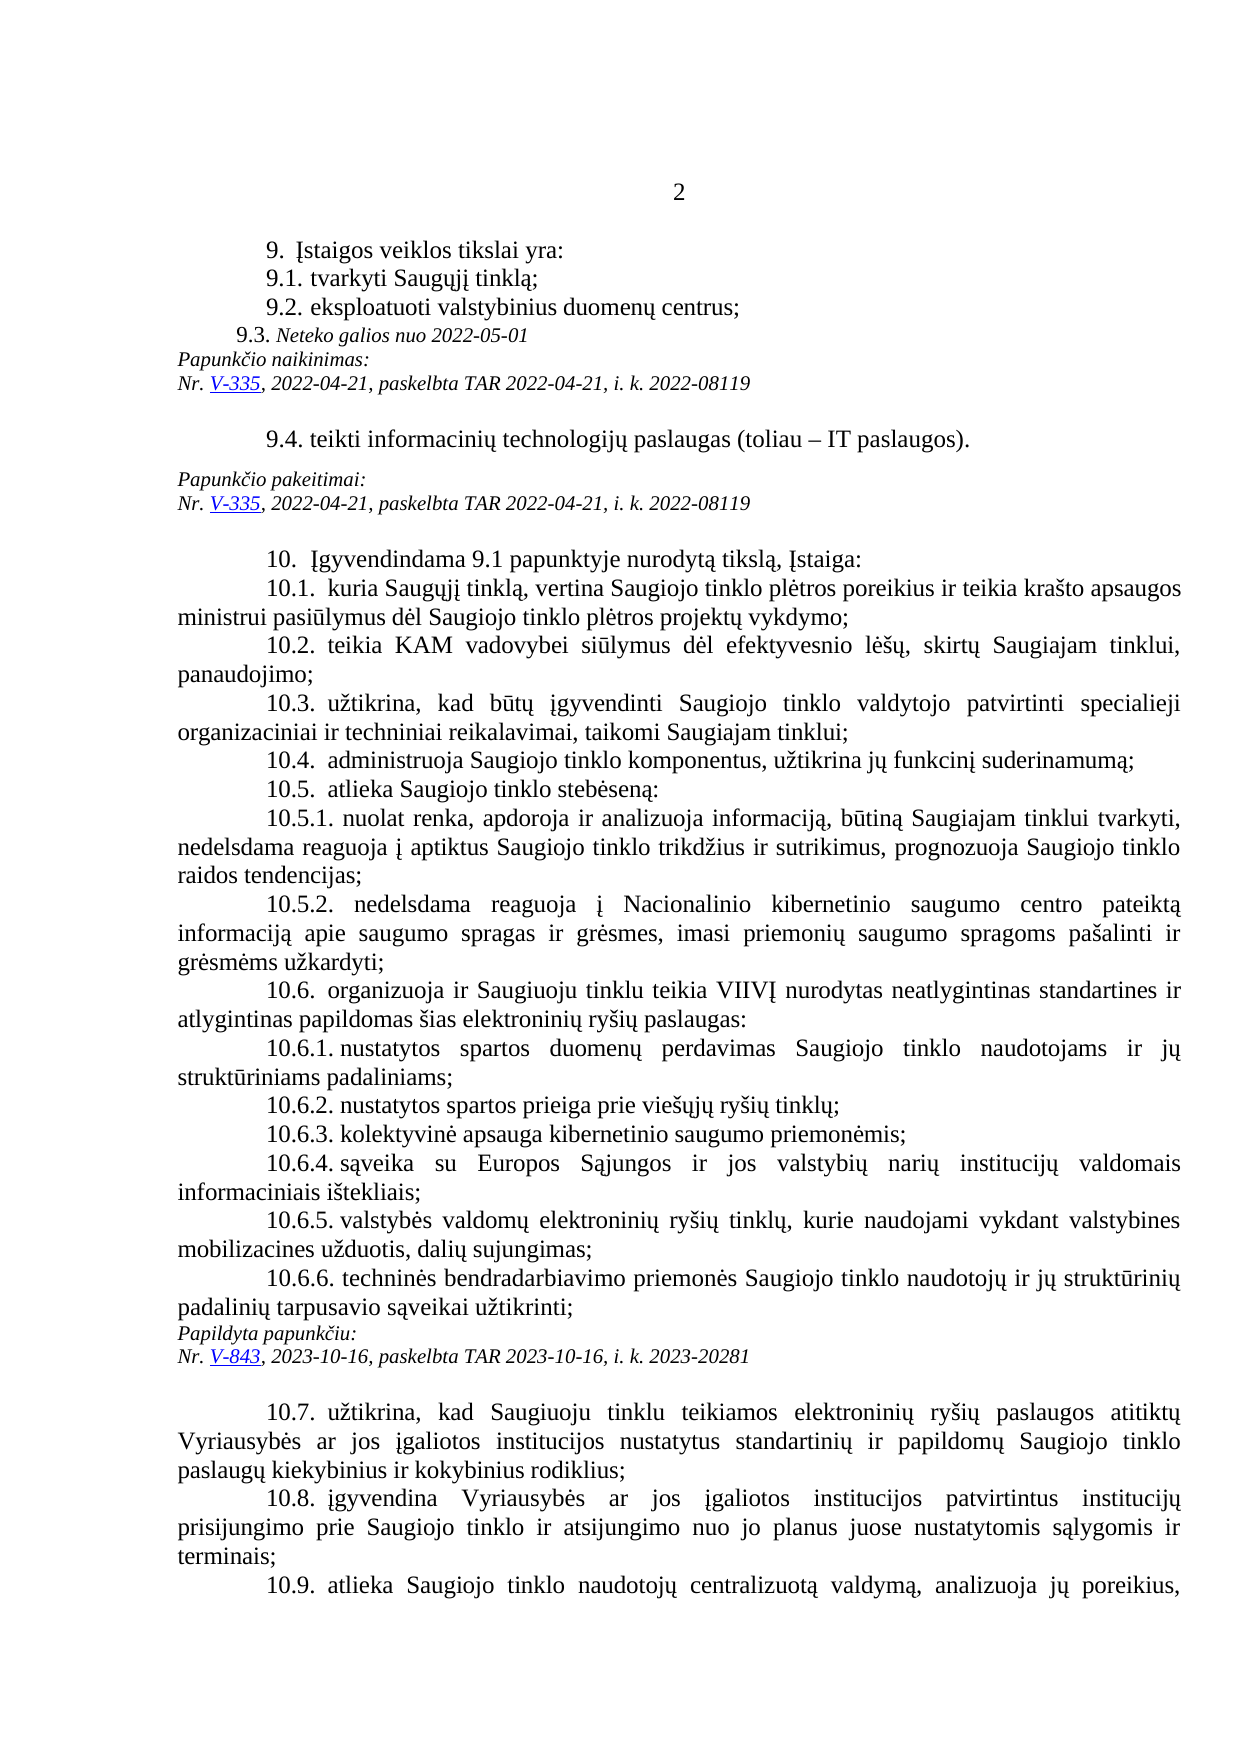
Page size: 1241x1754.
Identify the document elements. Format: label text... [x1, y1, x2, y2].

text 10.6.4. sąveika su Europos Sąjungos ir jos valstybių narių institucijų valdomais informaciniais ištekliais; [177, 1148, 1181, 1205]
text Nr. V-335, 2022-04-21, paskelbta TAR 2022-04-21, i. k. 2022-08119 [177, 371, 1181, 395]
text 10.2. teikia KAM vadovybei siūlymus dėl efektyvesnio lėšų, skirtų Saugiajam tinklui, panaudojimo; [177, 630, 1181, 688]
text 10.6.6. techninės bendradarbiavimo priemonės Saugiojo tinklo naudotojų ir jų struktūrinių padalinių tarpusavio sąveikai užtikrinti; [177, 1263, 1181, 1320]
text 10.5.2. nedelsdama reaguoja į Nacionalinio kibernetinio saugumo centro pateiktą informaciją apie saugumo spragas ir grėsmes, imasi priemonių saugumo spragoms pašalinti ir grėsmėms užkardyti; [177, 889, 1181, 975]
text 10.4. administruoja Saugiojo tinklo komponentus, užtikrina jų funkcinį suderinamumą; [177, 745, 1181, 774]
text 10.3. užtikrina, kad būtų įgyvendinti Saugiojo tinklo valdytojo patvirtinti specialieji organizaciniai ir techniniai reikalavimai, taikomi Saugiajam tinklui; [177, 688, 1181, 745]
text Papunkčio pakeitimai: [177, 467, 1181, 491]
text 10.6.2. nustatytos spartos prieiga prie viešųjų ryšių tinklų; [177, 1090, 1181, 1119]
text 9.2. eksploatuoti valstybinius duomenų centrus; [177, 292, 1181, 321]
text 10.6.3. kolektyvinė apsauga kibernetinio saugumo priemonėmis; [177, 1119, 1181, 1148]
text 9.1. tvarkyti Saugųjį tinklą; [177, 263, 1181, 292]
text Papunkčio naikinimas: [177, 347, 1181, 371]
text 9.4. teikti informacinių technologijų paslaugas (toliau – IT paslaugos). [177, 424, 1181, 453]
text 9.3. Neteko galios nuo 2022-05-01 [177, 321, 1181, 347]
text 10.6.5. valstybės valdomų elektroninių ryšių tinklų, kurie naudojami vykdant valstybines mobilizacines užduotis, dalių sujungimas; [177, 1205, 1181, 1263]
text 10.5.1. nuolat renka, apdoroja ir analizuoja informaciją, būtiną Saugiajam tinklui tvarkyti, nedelsdama reaguoja į aptiktus Saugiojo tinklo trikdžius ir sutrikimus, prognozuoja Saugiojo tinklo raidos tendencijas; [177, 803, 1181, 889]
text 10.8. įgyvendina Vyriausybės ar jos įgaliotos institucijos patvirtintus institucijų prisijungimo prie Saugiojo tinklo ir atsijungimo nuo jo planus juose nustatytomis sąlygomis ir terminais; [177, 1483, 1181, 1570]
text 10.6.1. nustatytos spartos duomenų perdavimas Saugiojo tinklo naudotojams ir jų struktūriniams padaliniams; [177, 1033, 1181, 1090]
text 10. Įgyvendindama 9.1 papunktyje nurodytą tikslą, Įstaiga: [177, 544, 1181, 573]
text 10.5. atlieka Saugiojo tinklo stebėseną: [177, 774, 1181, 803]
text Nr. V-843, 2023-10-16, paskelbta TAR 2023-10-16, i. k. 2023-20281 [177, 1344, 1181, 1368]
text 10.7. užtikrina, kad Saugiuoju tinklu teikiamos elektroninių ryšių paslaugos atitiktų Vyriausybės ar jos įgaliotos institucijos nustatytus standartinių ir papildomų Saugiojo tinklo paslaugų kiekybinius ir kokybinius rodiklius; [177, 1397, 1181, 1483]
text Nr. V-335, 2022-04-21, paskelbta TAR 2022-04-21, i. k. 2022-08119 [177, 491, 1181, 515]
text 10.1. kuria Saugųjį tinklą, vertina Saugiojo tinklo plėtros poreikius ir teikia krašto apsaugos ministrui pasiūlymus dėl Saugiojo tinklo plėtros projektų vykdymo; [177, 573, 1181, 630]
text 9. Įstaigos veiklos tikslai yra: [177, 235, 1181, 263]
text 10.9. atlieka Saugiojo tinklo naudotojų centralizuotą valdymą, analizuoja jų poreikius, [177, 1570, 1181, 1598]
text 10.6. organizuoja ir Saugiuoju tinklu teikia VIIVĮ nurodytas neatlygintinas standartines ir atlygintinas papildomas šias elektroninių ryšių paslaugas: [177, 975, 1181, 1033]
text Papildyta papunkčiu: [177, 1320, 1181, 1344]
